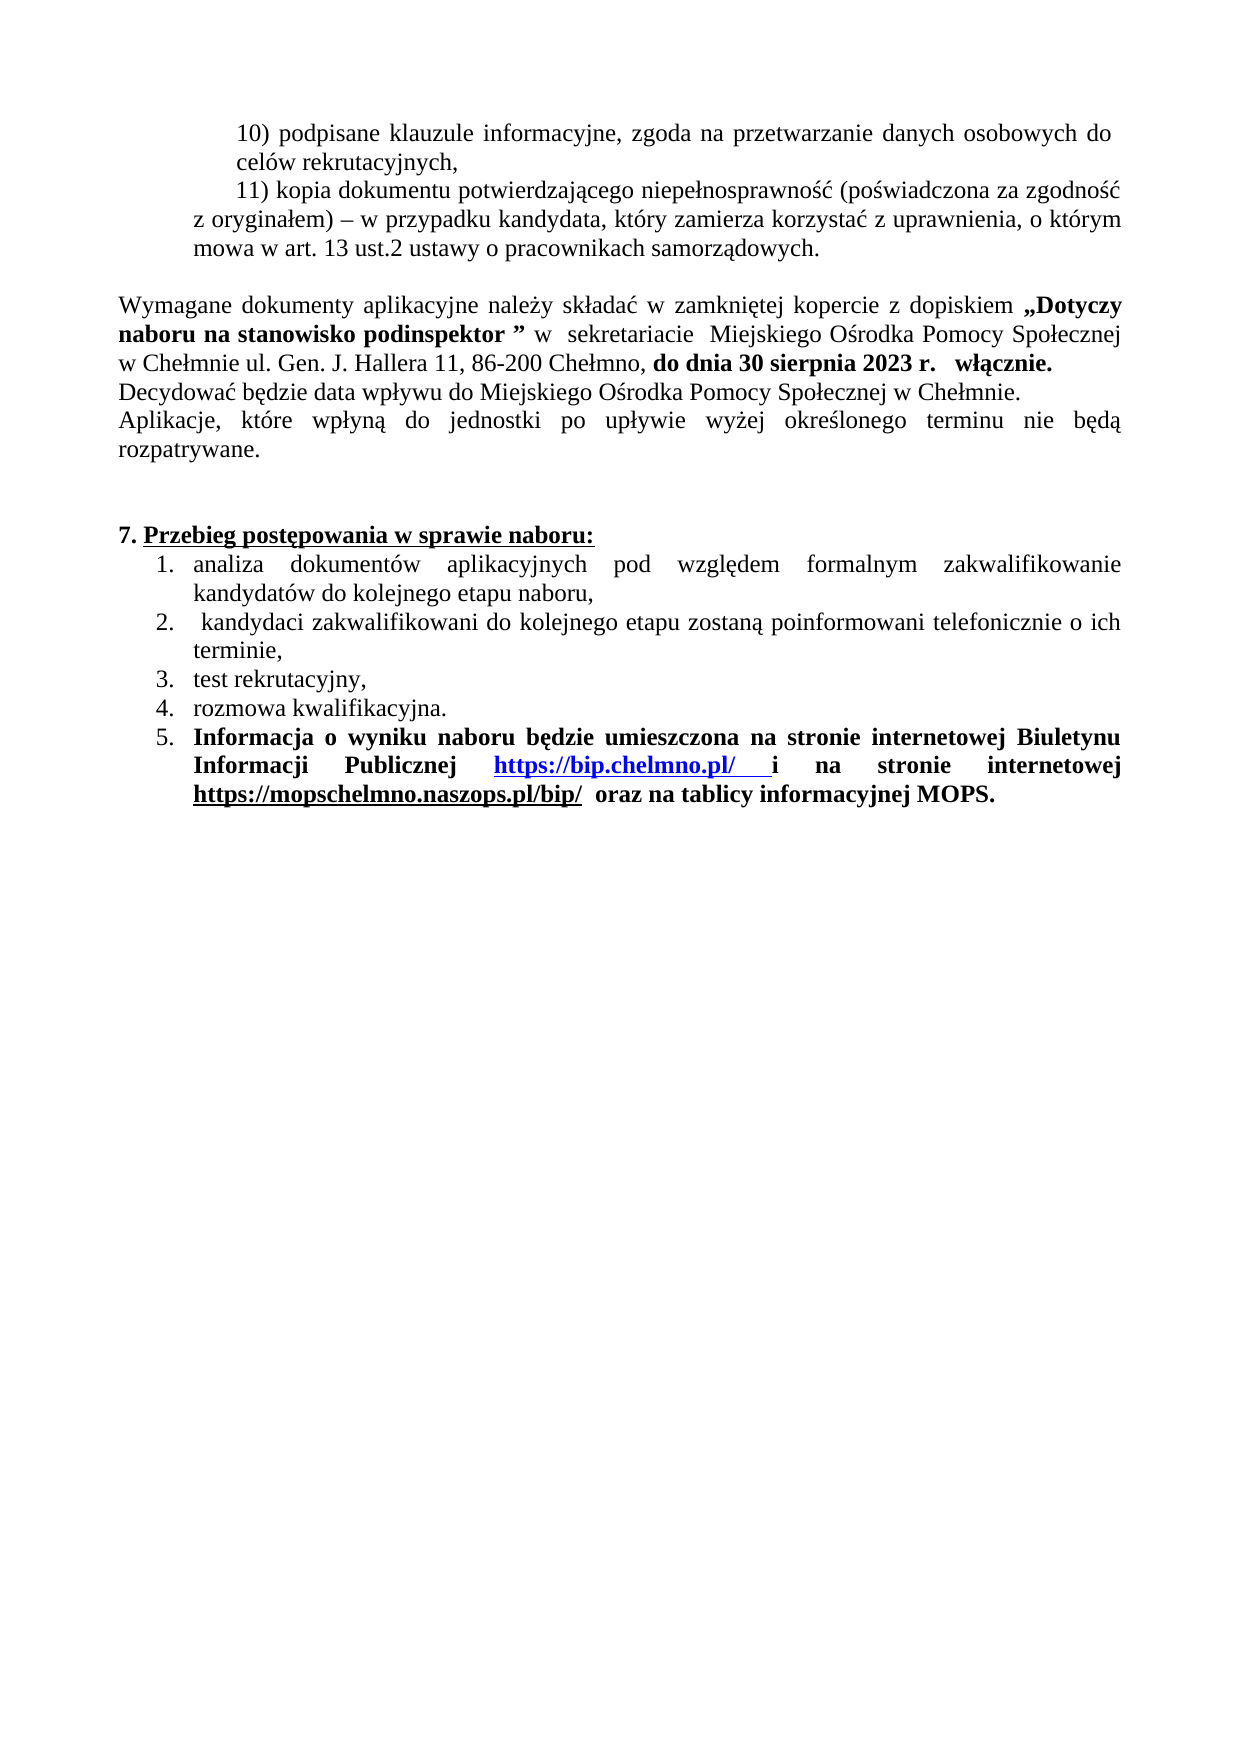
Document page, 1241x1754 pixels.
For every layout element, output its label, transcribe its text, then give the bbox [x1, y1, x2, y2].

list test rekrutacyjny, [156, 664, 1122, 693]
list 7. Przebieg postępowania w sprawie naboru: [81, 521, 1122, 549]
list Wymagane dokumenty aplikacyjne należy składać w zamkniętej kopercie z dopiskiem „Dotyczy naboru na stanowisko podinspektor ” w sekretariacie Miejskiego Ośrodka Pomocy Społecznej w Chełmnie ul. Gen. J. Hallera 11, 86-200 Chełmno, do dnia 30 sierpnia 2023 r. włącznie. [81, 291, 1122, 377]
list 11) kopia dokumentu potwierdzającego niepełnosprawność (poświadczona za zgodność z oryginałem) – w przypadku kandydata, który zamierza korzystać z uprawnienia, o którym mowa w art. 13 ust.2 ustawy o pracownikach samorządowych. [193, 176, 1122, 262]
list Informacja o wyniku naboru będzie umieszczona na stronie internetowej Biuletynu Informacji Publicznej https://bip.chelmno.pl/ i na stronie internetowej https://mopschelmno.naszops.pl/bip/ oraz na tablicy informacyjnej MOPS. [156, 722, 1122, 808]
list 10) podpisane klauzule informacyjne, zgoda na przetwarzanie danych osobowych do celów rekrutacyjnych, [81, 118, 1122, 176]
list rozmowa kwalifikacyjna. [156, 693, 1122, 722]
list kandydaci zakwalifikowani do kolejnego etapu zostaną poinformowani telefonicznie o ich terminie, [156, 607, 1122, 664]
list Aplikacje, które wpłyną do jednostki po upływie wyżej określonego terminu nie będą rozpatrywane. [81, 406, 1122, 463]
list analiza dokumentów aplikacyjnych pod względem formalnym zakwalifikowanie kandydatów do kolejnego etapu naboru, [156, 549, 1122, 607]
list Decydować będzie data wpływu do Miejskiego Ośrodka Pomocy Społecznej w Chełmnie. [81, 377, 1122, 406]
